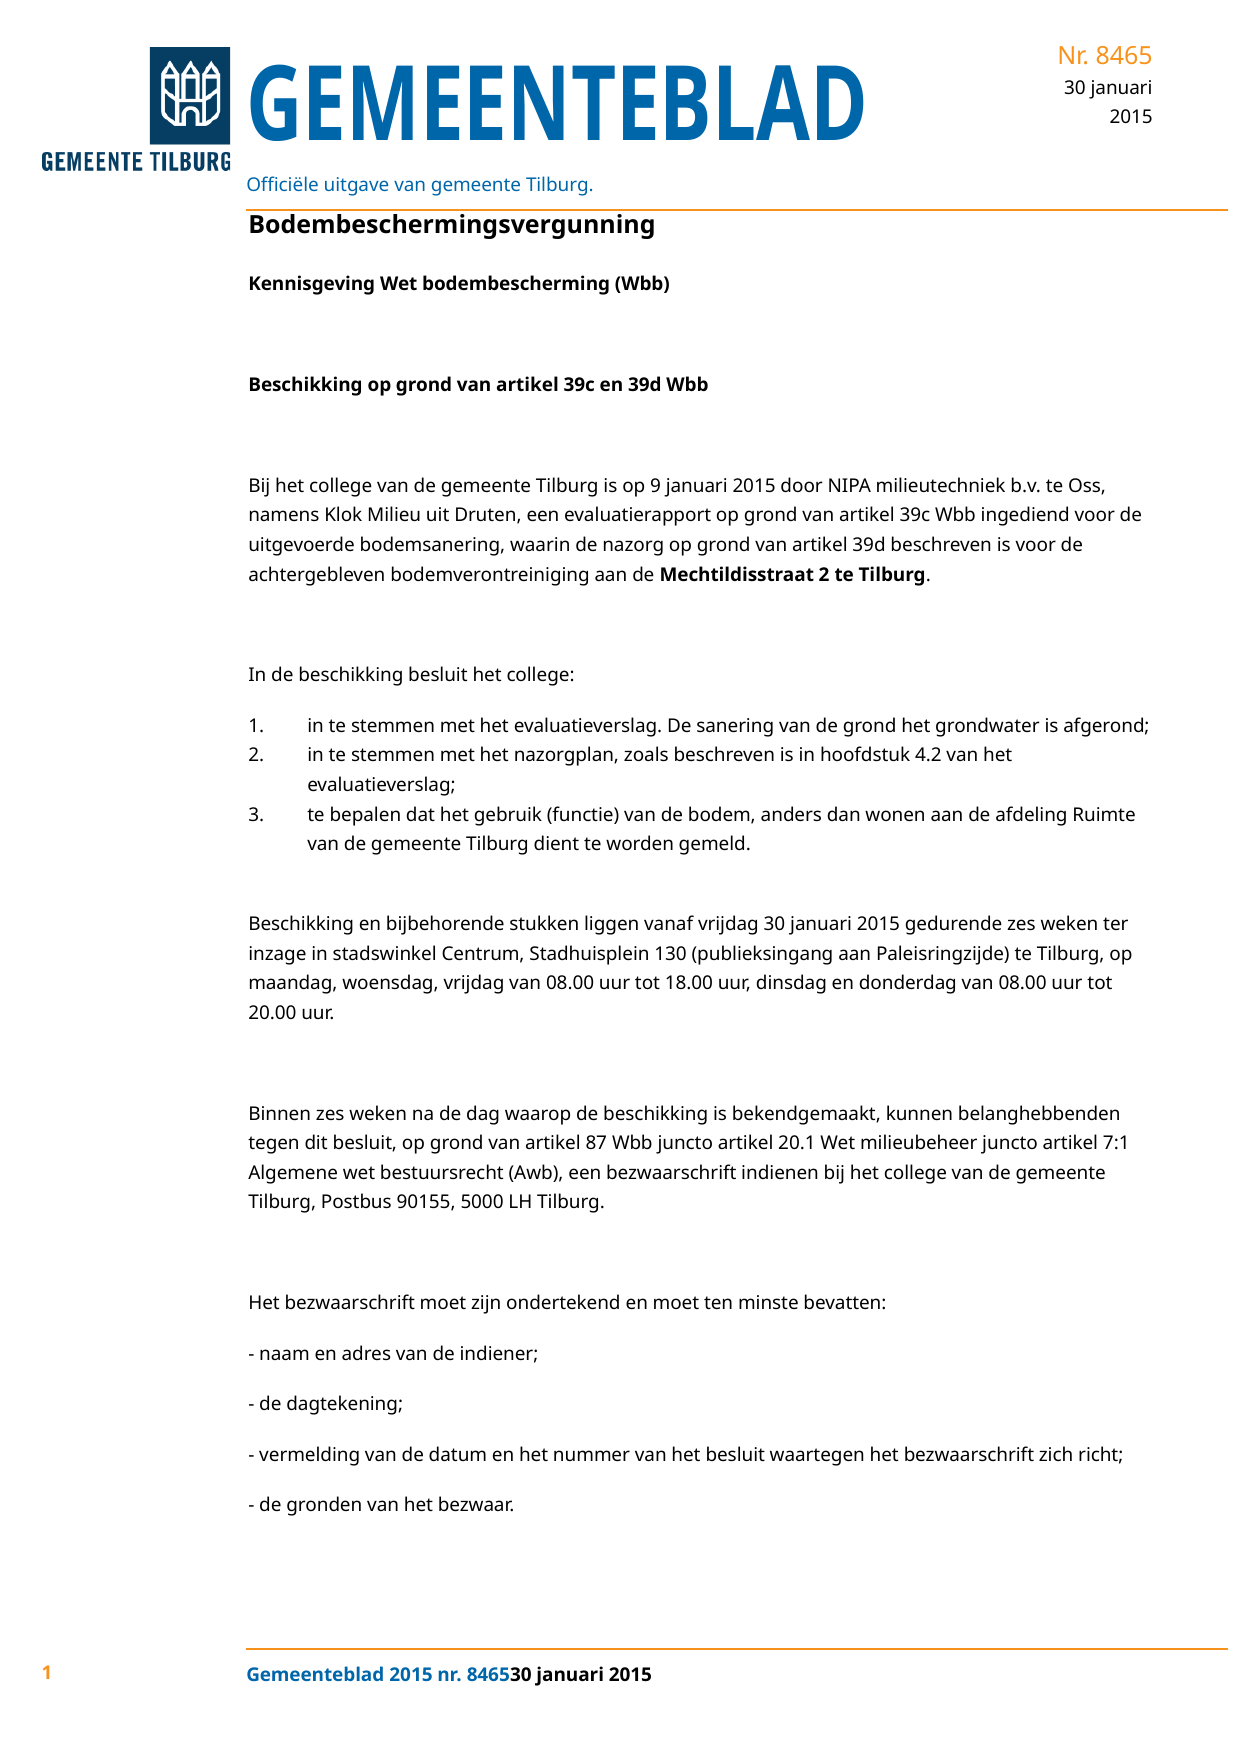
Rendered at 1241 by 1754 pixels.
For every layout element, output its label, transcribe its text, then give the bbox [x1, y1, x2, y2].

text Beschikking op grond van artikel 39c en 39d Wbb [248, 371, 1152, 397]
list in te stemmen met het evaluatieverslag. De sanering van de grond het grondwater is afgerond; [248, 712, 1152, 738]
picture [41, 47, 231, 172]
text - de gronden van het bezwaar. [248, 1491, 1152, 1517]
text In de beschikking besluit het college: [248, 662, 1152, 687]
text Het bezwaarschrift moet zijn ondertekend en moet ten minste bevatten: [248, 1289, 1152, 1315]
text Bodembeschermingsvergunning [248, 211, 1152, 241]
text - de dagtekening; [248, 1390, 1152, 1416]
list te bepalen dat het gebruik (functie) van de bodem, anders dan wonen aan de afdeling Ruimte van de gemeente Tilburg dient te worden gemeld. [248, 801, 1152, 856]
text Binnen zes weken na de dag waarop de beschikking is bekendgemaakt, kunnen belanghebbenden tegen dit besluit, op grond van artikel 87 Wbb juncto artikel 20.1 Wet milieubeheer juncto artikel 7:1 Algemene wet bestuursrecht (Awb), een bezwaarschrift indienen bij het college van de gemeente Tilburg, Postbus 90155, 5000 LH Tilburg. [248, 1100, 1152, 1214]
text Beschikking en bijbehorende stukken liggen vanaf vrijdag 30 januari 2015 gedurende zes weken ter inzage in stadswinkel Centrum, Stadhuisplein 130 (publieksingang aan Paleisringzijde) te Tilburg, op maandag, woensdag, vrijdag van 08.00 uur tot 18.00 uur, dinsdag en donderdag van 08.00 uur tot 20.00 uur. [248, 910, 1152, 1025]
text - naam en adres van de indiener; [248, 1340, 1152, 1366]
list in te stemmen met het nazorgplan, zoals beschreven is in hoofdstuk 4.2 van het evaluatieverslag; [248, 742, 1152, 797]
text Bij het college van de gemeente Tilburg is op 9 januari 2015 door NIPA milieutechniek b.v. te Oss, namens Klok Milieu uit Druten, een evaluatierapport op grond van artikel 39c Wbb ingediend voor de uitgevoerde bodemsanering, waarin de nazorg op grond van artikel 39d beschreven is voor de achtergebleven bodemverontreiniging aan de Mechtildisstraat 2 te Tilburg. [248, 472, 1152, 586]
text Kennisgeving Wet bodembescherming (Wbb) [248, 270, 1152, 296]
text - vermelding van de datum en het nummer van het besluit waartegen het bezwaarschrift zich richt; [248, 1441, 1152, 1466]
